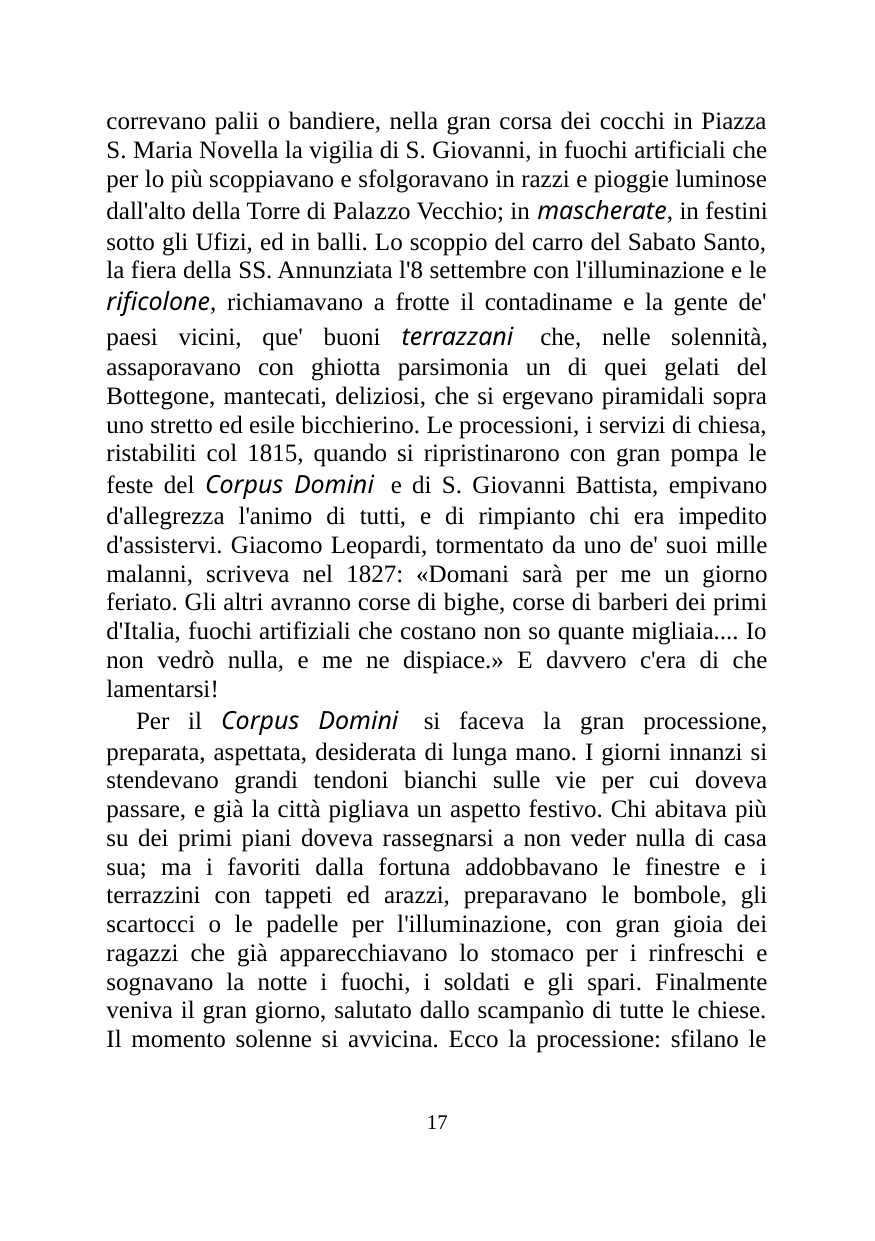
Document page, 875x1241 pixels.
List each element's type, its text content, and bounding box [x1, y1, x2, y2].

text correvano palii o bandiere, nella gran corsa dei cocchi in Piazza S. Maria Novella la vigilia di S. Giovanni, in fuochi artificiali che per lo più scoppiavano e sfolgoravano in razzi e pioggie luminose dall'alto della Torre di Palazzo Vecchio; in mascherate, in festini sotto gli Ufizi, ed in balli. Lo scoppio del carro del Sabato Santo, la fiera della SS. Annunziata l'8 settembre con l'illuminazione e le rificolone, richiamavano a frotte il contadiname e la gente de' paesi vicini, que' buoni terrazzani che, nelle solennità, assaporavano con ghiotta parsimonia un di quei gelati del Bottegone, mantecati, deliziosi, che si ergevano piramidali sopra uno stretto ed esile bicchierino. Le processioni, i servizi di chiesa, ristabiliti col 1815, quando si ripristinarono con gran pompa le feste del Corpus Domini e di S. Giovanni Battista, empivano d'allegrezza l'animo di tutti, e di rimpianto chi era impedito d'assistervi. Giacomo Leopardi, tormentato da uno de' suoi mille malanni, scriveva nel 1827: «Domani sarà per me un giorno feriato. Gli altri avranno corse di bighe, corse di barberi dei primi d'Italia, fuochi artifiziali che costano non so quante migliaia.... Io non vedrò nulla, e me ne dispiace.» E davvero c'era di che lamentarsi! [106, 106, 768, 702]
text Per il Corpus Domini si faceva la gran processione, preparata, aspettata, desiderata di lunga mano. I giorni innanzi si stendevano grandi tendoni bianchi sulle vie per cui doveva passare, e già la città pigliava un aspetto festivo. Chi abitava più su dei primi piani doveva rassegnarsi a non veder nulla di casa sua; ma i favoriti dalla fortuna addobbavano le finestre e i terrazzini con tappeti ed arazzi, preparavano le bombole, gli scartocci o le padelle per l'illuminazione, con gran gioia dei ragazzi che già apparecchiavano lo stomaco per i rinfreschi e sognavano la notte i fuochi, i soldati e gli spari. Finalmente veniva il gran giorno, salutato dallo scampanìo di tutte le chiese. Il momento solenne si avvicina. Ecco la processione: sfilano le [106, 702, 768, 1053]
